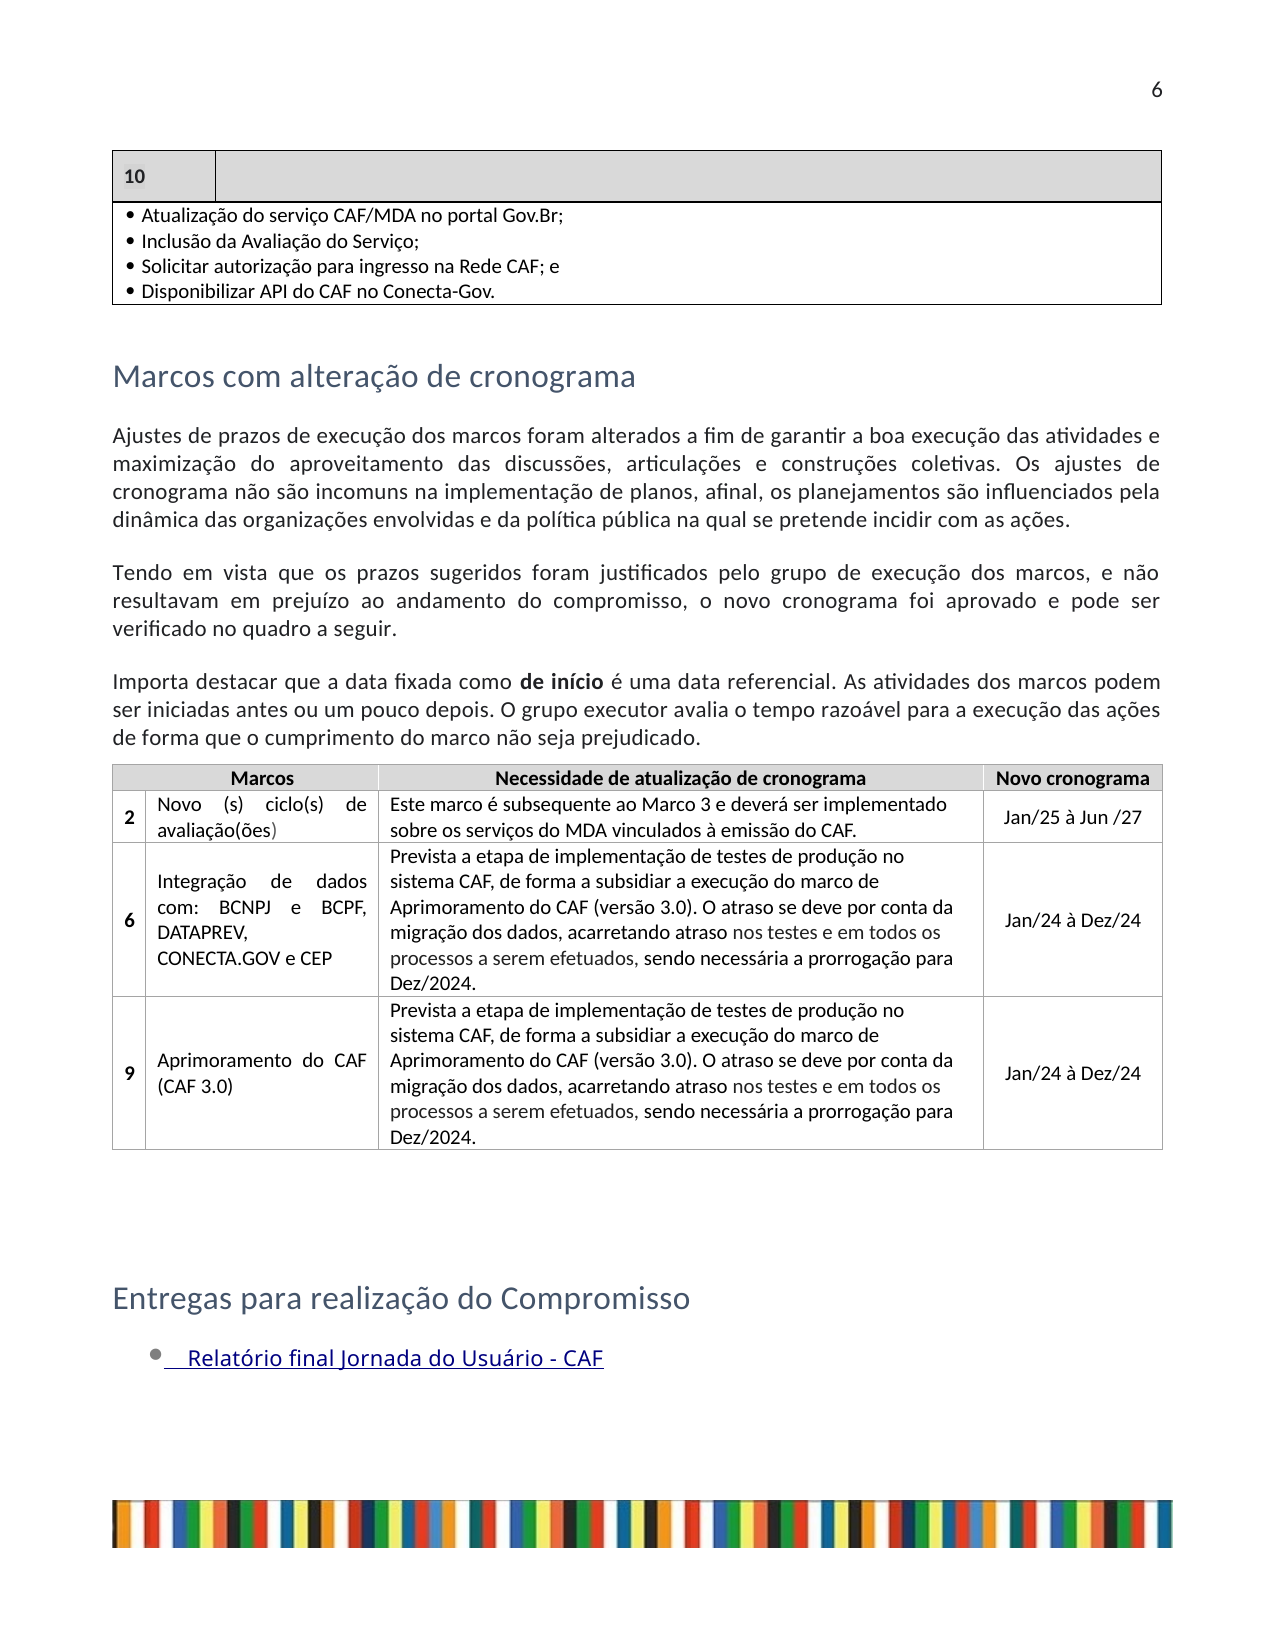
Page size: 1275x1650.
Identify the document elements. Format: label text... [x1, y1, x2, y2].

table_cell 9 [113, 997, 145, 1149]
table_header Marcos [146, 765, 378, 790]
table_cell Aprimoramento do CAF (CAF 3.0) [146, 997, 378, 1149]
list Relatório final Jornada do Usuário - CAF [165, 1343, 1163, 1373]
table_cell Atualização do serviço CAF/MDA no portal Gov.Br; Inclusão da Avaliação do Serviço; Solicitar autorização para ingresso na Rede CAF; e Disponibilizar API do CAF no Conecta-Gov. [113, 203, 1161, 304]
table_header Novo cronograma [984, 765, 1162, 790]
table_header [113, 765, 146, 790]
table_cell 10 [113, 151, 215, 201]
table_cell Este marco é subsequente ao Marco 3 e deverá ser implementado sobre os serviços do MDA vinculados à emissão do CAF. [379, 791, 983, 842]
table_header Necessidade de atualização de cronograma [379, 765, 983, 790]
table_cell 6 [113, 843, 145, 996]
table_cell Novo (s) ciclo(s) de avaliação(ões) [146, 791, 378, 842]
text Tendo em vista que os prazos sugeridos foram justificados pelo grupo de execução dos marcos, e não resultavam em prejuízo ao andamento do compromisso, o novo cronograma foi aprovado e pode ser verificado no quadro a seguir. [398, 614, 1163, 642]
subtitle Entregas para realização do Compromisso [691, 1277, 1163, 1318]
subtitle Marcos com alteração de cronograma [702, 355, 1163, 396]
table_cell Integração de dados com: BCNPJ e BCPF, DATAPREV, CONECTA.GOV e CEP [146, 843, 378, 996]
table_cell Jan/24 à Dez/24 [984, 997, 1162, 1149]
table_cell Jan/25 à Jun /27 [984, 791, 1162, 842]
table_cell Jan/24 à Dez/24 [984, 843, 1162, 996]
table_cell [216, 151, 1161, 201]
table_cell 2 [113, 791, 145, 842]
table_cell Prevista a etapa de implementação de testes de produção no sistema CAF, de forma a subsidiar a execução do marco de Aprimoramento do CAF (versão 3.0). O atraso se deve por conta da migração dos dados, acarretando atraso nos testes e em todos os processos a serem efetuados, sendo necessária a prorrogação para Dez/2024. [379, 843, 983, 996]
text Importa destacar que a data fixada como de início é uma data referencial. As atividades dos marcos podem ser iniciadas antes ou um pouco depois. O grupo executor avalia o tempo razoável para a execução das ações de forma que o cumprimento do marco não seja prejudicado. [702, 723, 1163, 751]
table_cell Prevista a etapa de implementação de testes de produção no sistema CAF, de forma a subsidiar a execução do marco de Aprimoramento do CAF (versão 3.0). O atraso se deve por conta da migração dos dados, acarretando atraso nos testes e em todos os processos a serem efetuados, sendo necessária a prorrogação para Dez/2024. [379, 997, 983, 1149]
